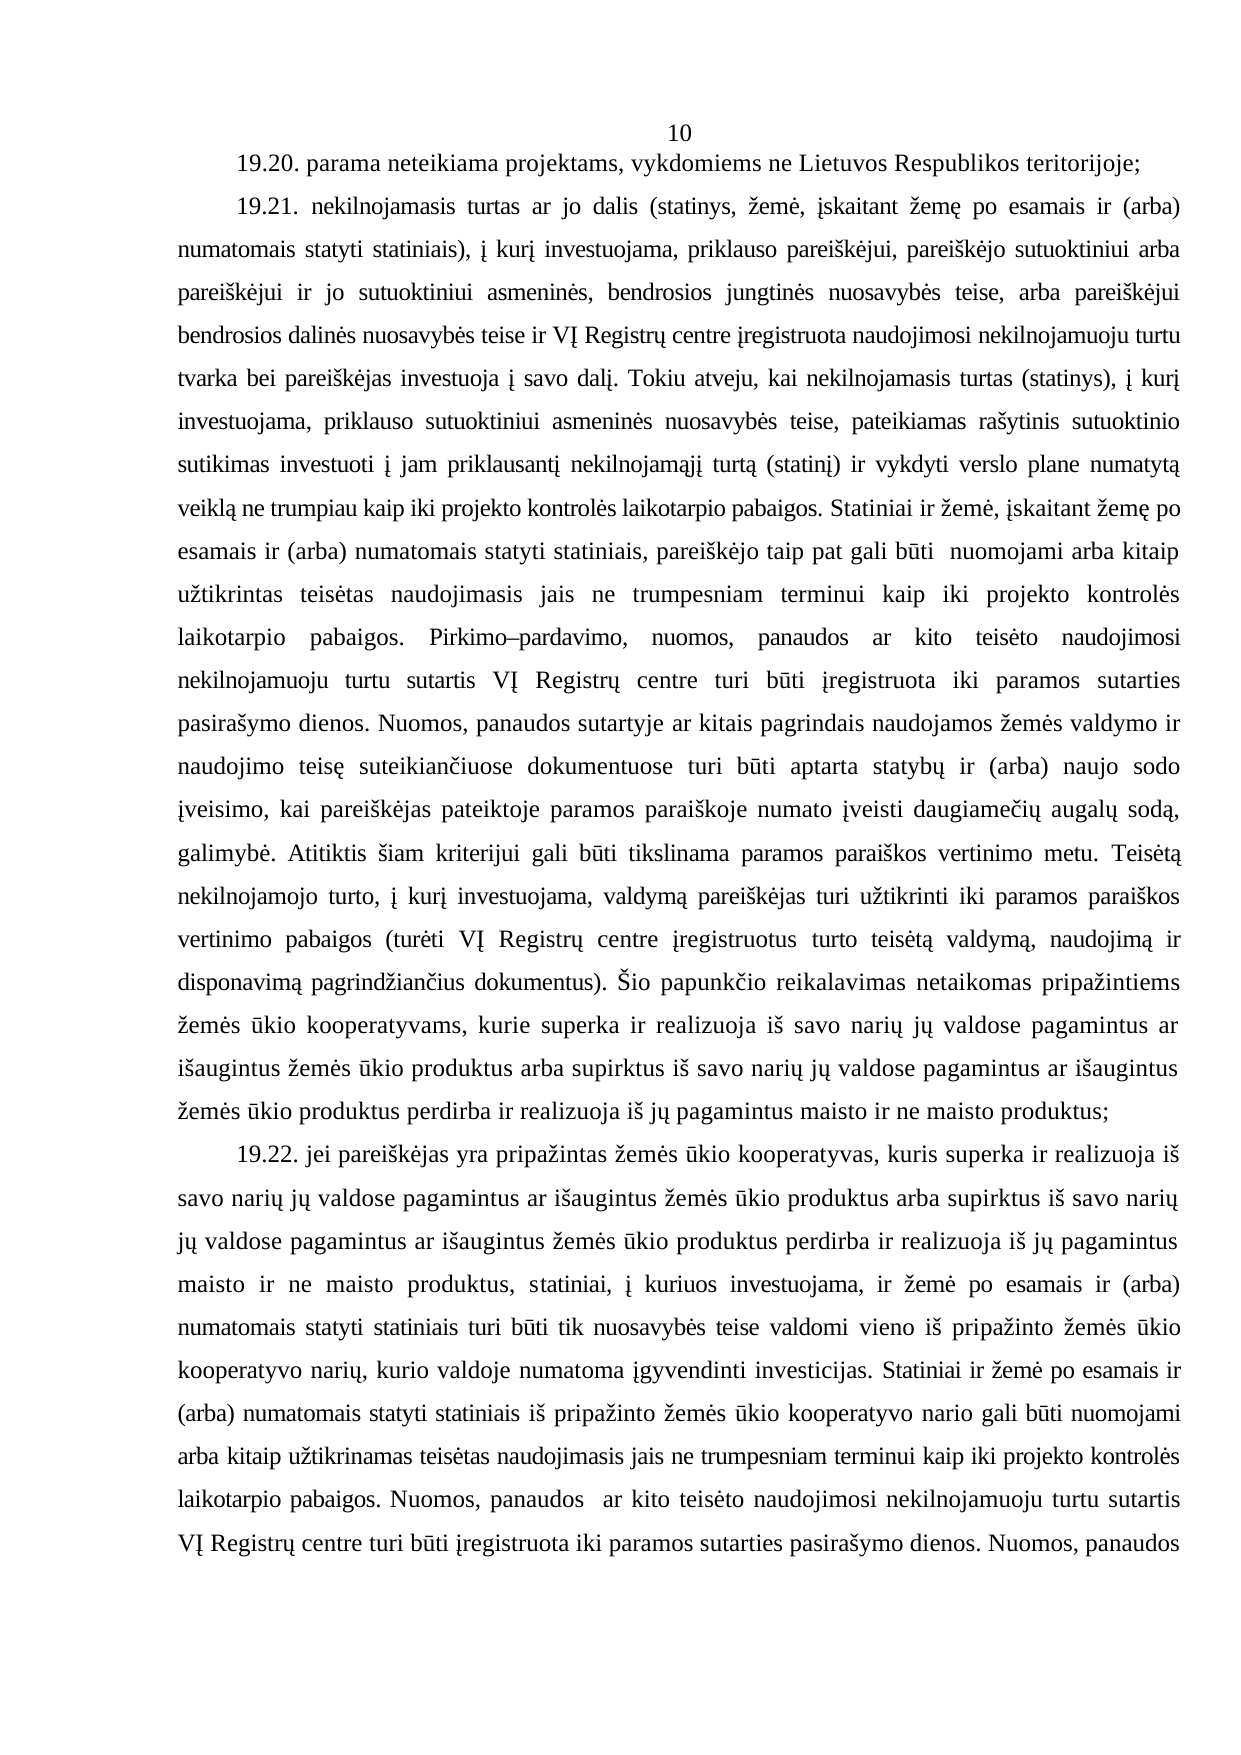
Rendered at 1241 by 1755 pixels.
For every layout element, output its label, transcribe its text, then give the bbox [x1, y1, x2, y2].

text 19.21. nekilnojamasis turtas ar jo dalis (statinys, žemė, įskaitant žemę po esamais ir (arba) numatomais statyti statiniais), į kurį investuojama, priklauso pareiškėjui, pareiškėjo sutuoktiniui arba pareiškėjui ir jo sutuoktiniui asmeninės, bendrosios jungtinės nuosavybės teise, arba pareiškėjui bendrosios dalinės nuosavybės teise ir VĮ Registrų centre įregistruota naudojimosi nekilnojamuoju turtu tvarka bei pareiškėjas investuoja į savo dalį. Tokiu atveju, kai nekilnojamasis turtas (statinys), į kurį investuojama, priklauso sutuoktiniui asmeninės nuosavybės teise, pateikiamas rašytinis sutuoktinio sutikimas investuoti į jam priklausantį nekilnojamąjį turtą (statinį) ir vykdyti verslo plane numatytą veiklą ne trumpiau kaip iki projekto kontrolės laikotarpio pabaigos. Statiniai ir žemė, įskaitant žemę po esamais ir (arba) numatomais statyti statiniais, pareiškėjo taip pat gali būti nuomojami arba kitaip užtikrintas teisėtas naudojimasis jais ne trumpesniam terminui kaip iki projekto kontrolės laikotarpio pabaigos. Pirkimo–pardavimo, nuomos, panaudos ar kito teisėto naudojimosi nekilnojamuoju turtu sutartis VĮ Registrų centre turi būti įregistruota iki paramos sutarties pasirašymo dienos. Nuomos, panaudos sutartyje ar kitais pagrindais naudojamos žemės valdymo ir naudojimo teisę suteikiančiuose dokumentuose turi būti aptarta statybų ir (arba) naujo sodo įveisimo, kai pareiškėjas pateiktoje paramos paraiškoje numato įveisti daugiamečių augalų sodą, galimybė. Atitiktis šiam kriterijui gali būti tikslinama paramos paraiškos vertinimo metu. Teisėtą nekilnojamojo turto, į kurį investuojama, valdymą pareiškėjas turi užtikrinti iki paramos paraiškos vertinimo pabaigos (turėti VĮ Registrų centre įregistruotus turto teisėtą valdymą, naudojimą ir disponavimą pagrindžiančius dokumentus). Šio papunkčio reikalavimas netaikomas pripažintiems žemės ūkio kooperatyvams, kurie superka ir realizuoja iš savo narių jų valdose pagamintus ar išaugintus žemės ūkio produktus arba supirktus iš savo narių jų valdose pagamintus ar išaugintus žemės ūkio produktus perdirba ir realizuoja iš jų pagamintus maisto ir ne maisto produktus; [177, 191, 1181, 1125]
text 19.20. parama neteikiama projektams, vykdomiems ne Lietuvos Respublikos teritorijoje; [177, 148, 1181, 176]
text 19.22. jei pareiškėjas yra pripažintas žemės ūkio kooperatyvas, kuris superka ir realizuoja iš savo narių jų valdose pagamintus ar išaugintus žemės ūkio produktus arba supirktus iš savo narių jų valdose pagamintus ar išaugintus žemės ūkio produktus perdirba ir realizuoja iš jų pagamintus maisto ir ne maisto produktus, statiniai, į kuriuos investuojama, ir žemė po esamais ir (arba) numatomais statyti statiniais turi būti tik nuosavybės teise valdomi vieno iš pripažinto žemės ūkio kooperatyvo narių, kurio valdoje numatoma įgyvendinti investicijas. Statiniai ir žemė po esamais ir (arba) numatomais statyti statiniais iš pripažinto žemės ūkio kooperatyvo nario gali būti nuomojami arba kitaip užtikrinamas teisėtas naudojimasis jais ne trumpesniam terminui kaip iki projekto kontrolės laikotarpio pabaigos. Nuomos, panaudos ar kito teisėto naudojimosi nekilnojamuoju turtu sutartis VĮ Registrų centre turi būti įregistruota iki paramos sutarties pasirašymo dienos. Nuomos, panaudos [177, 1139, 1181, 1556]
